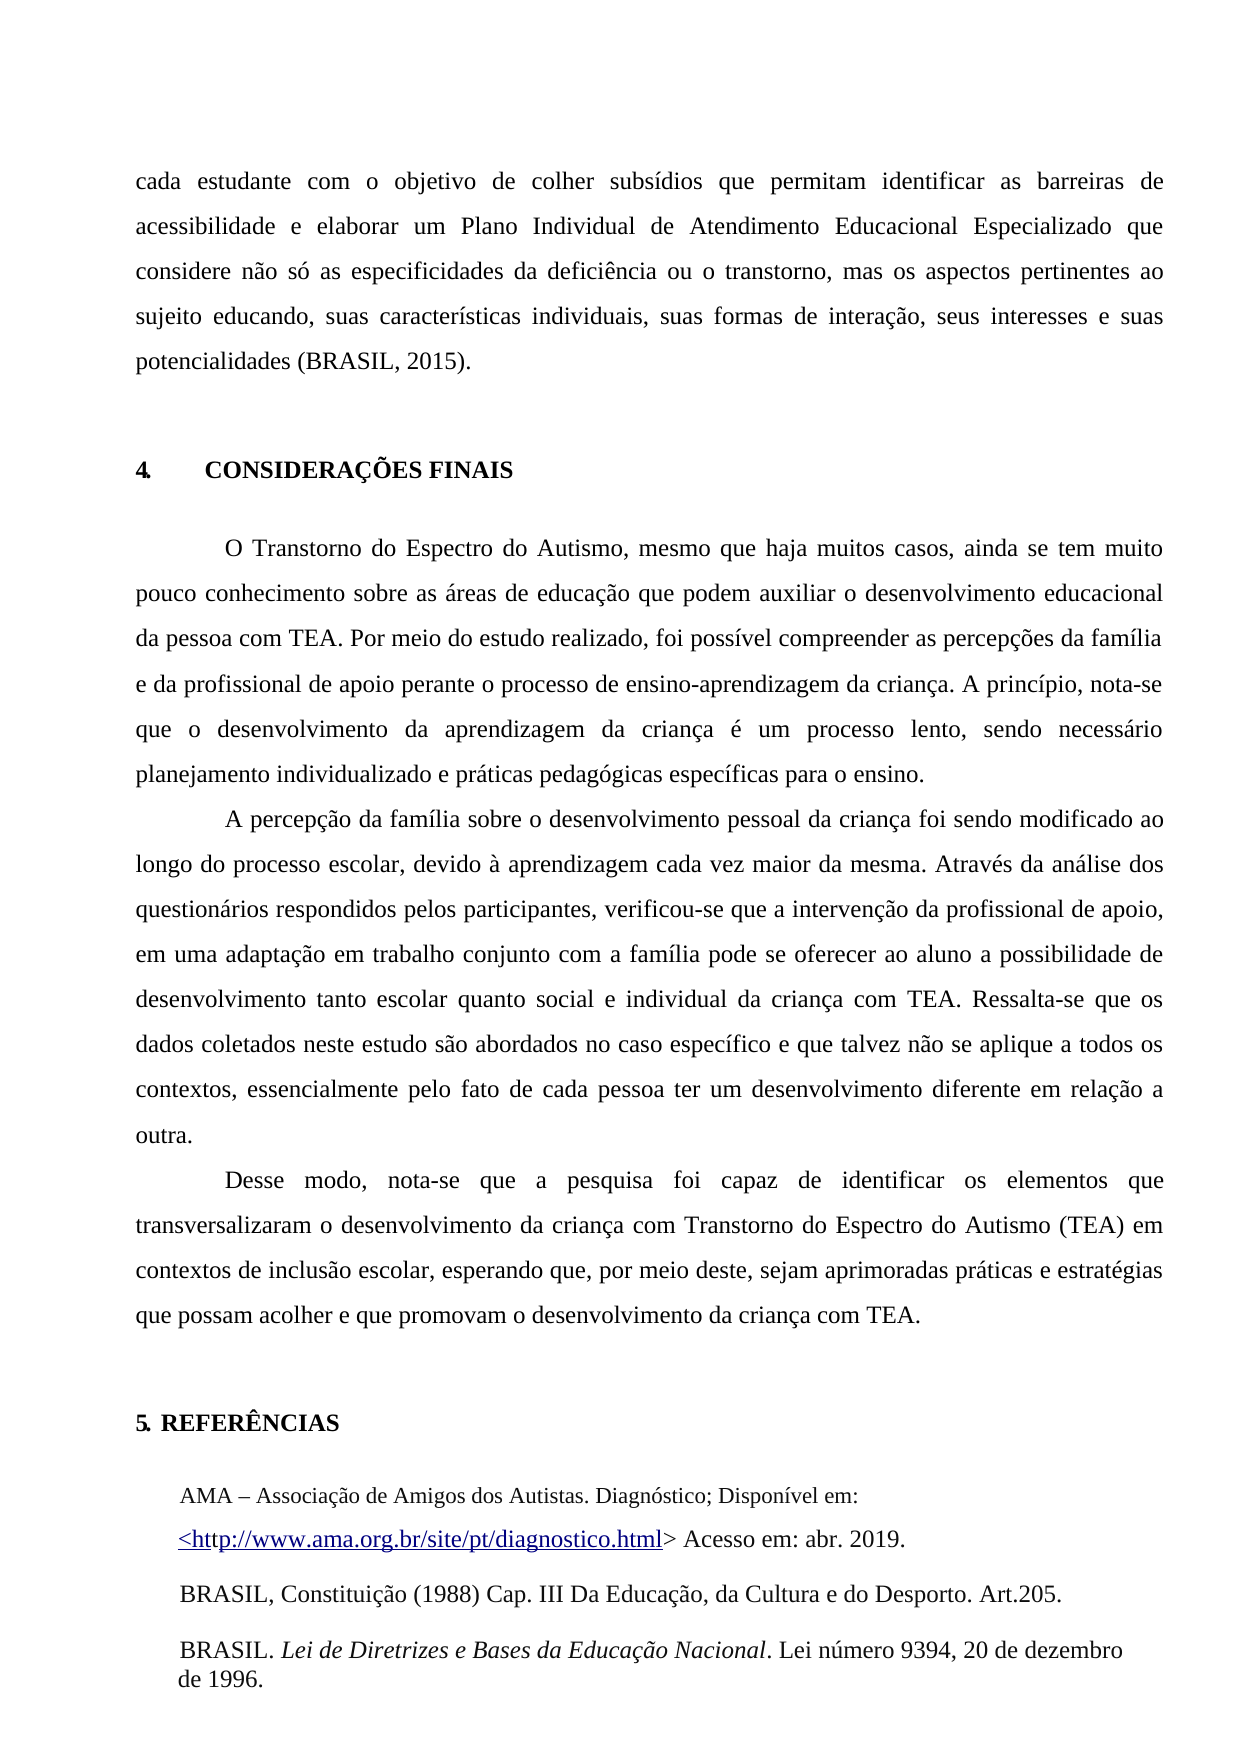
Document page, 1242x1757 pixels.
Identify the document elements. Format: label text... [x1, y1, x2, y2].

text <http://www.ama.org.br/site/pt/diagnostico.html> Acesso em: abr. 2019. [178, 1524, 1175, 1553]
text Desse modo, nota-se que a pesquisa foi capaz de identificar os elementos que transversalizaram o desenvolvimento da criança com Transtorno do Espectro do Autismo (TEA) em contextos de inclusão escolar, esperando que, por meio deste, sejam aprimoradas práticas e estratégias que possam acolher e que promovam o desenvolvimento da criança com TEA. [135, 1165, 1165, 1329]
text BRASIL, Constituição (1988) Cap. III Da Educação, da Cultura e do Desporto. Art.205. [179, 1579, 1175, 1607]
text A percepção da família sobre o desenvolvimento pessoal da criança foi sendo modificado ao longo do processo escolar, devido à aprendizagem cada vez maior da mesma. Através da análise dos questionários respondidos pelos participantes, verificou-se que a intervenção da profissional de apoio, em uma adaptação em trabalho conjunto com a família pode se oferecer ao aluno a possibilidade de desenvolvimento tanto escolar quanto social e individual da criança com TEA. Ressalta-se que os dados coletados neste estudo são abordados no caso específico e que talvez não se aplique a todos os contextos, essencialmente pelo fato de cada pessoa ter um desenvolvimento diferente em relação a outra. [135, 804, 1165, 1148]
text AMA – Associação de Amigos dos Autistas. Diagnóstico; Disponível em: [179, 1482, 1175, 1508]
text BRASIL. Lei de Diretrizes e Bases da Educação Nacional. Lei número 9394, 20 de dezembro de 1996. [178, 1635, 1125, 1693]
list REFERÊNCIAS [135, 1408, 1175, 1437]
text O Transtorno do Espectro do Autismo, mesmo que haja muitos casos, ainda se tem muito pouco conhecimento sobre as áreas de educação que podem auxiliar o desenvolvimento educacional da pessoa com TEA. Por meio do estudo realizado, foi possível compreender as percepções da família e da profissional de apoio perante o processo de ensino-aprendizagem da criança. A princípio, nota-se que o desenvolvimento da aprendizagem da criança é um processo lento, sendo necessário planejamento individualizado e práticas pedagógicas específicas para o ensino. [135, 533, 1164, 788]
list CONSIDERAÇÕES FINAIS [135, 455, 1175, 484]
text cada estudante com o objetivo de colher subsídios que permitam identificar as barreiras de acessibilidade e elaborar um Plano Individual de Atendimento Educacional Especializado que considere não só as especificidades da deficiência ou o transtorno, mas os aspectos pertinentes ao sujeito educando, suas características individuais, suas formas de interação, seus interesses e suas potencialidades (BRASIL, 2015). [135, 166, 1164, 375]
